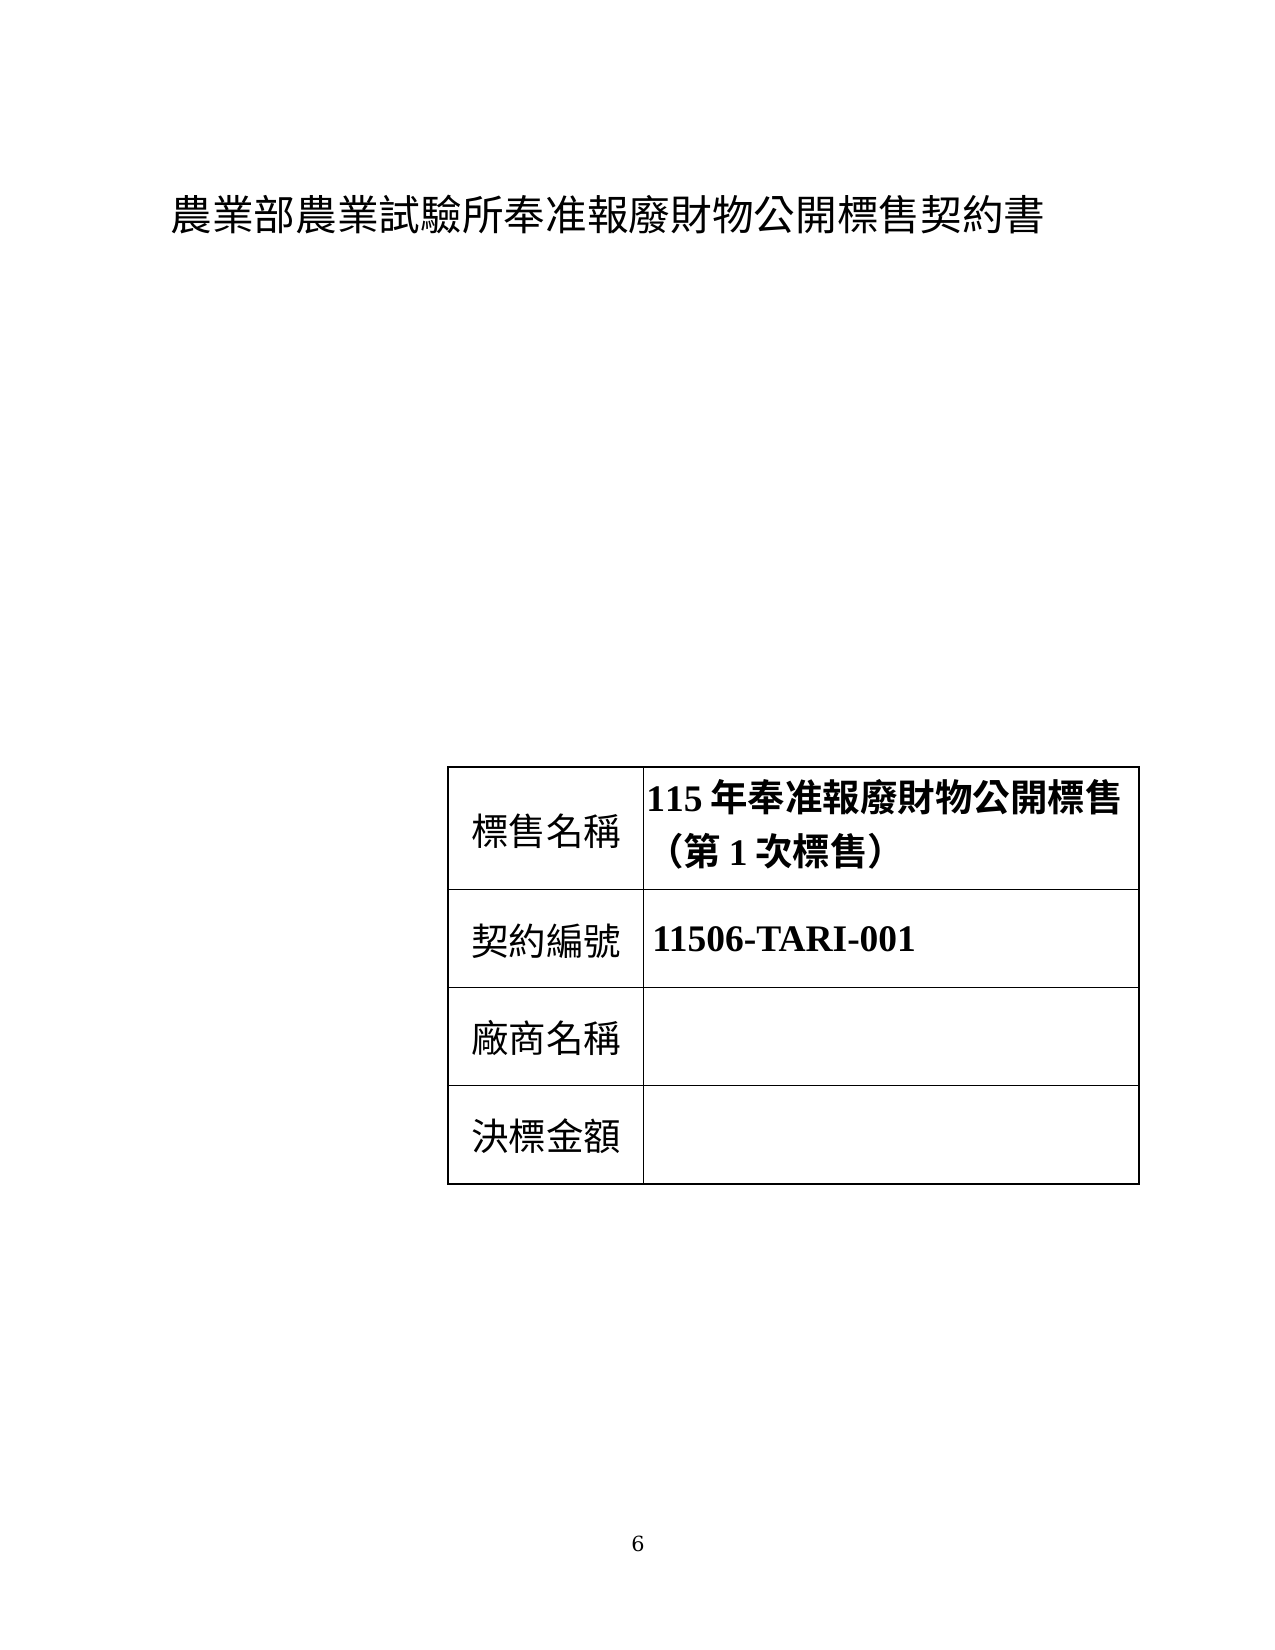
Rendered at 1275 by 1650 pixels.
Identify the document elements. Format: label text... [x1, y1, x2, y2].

table_header 標售名稱 [449, 768, 643, 889]
table_cell 契約編號 [449, 890, 643, 987]
table_cell [644, 1086, 1138, 1183]
table_cell [644, 988, 1138, 1085]
table_header 115年奉准報廢財物公開標售（第1次標售） [644, 768, 1138, 889]
table_cell 廠商名稱 [449, 988, 643, 1085]
subtitle 農業部農業試驗所奉准報廢財物公開標售契約書 [136, 197, 1139, 239]
table_cell 11506-TARI-001 [644, 890, 1138, 987]
table_cell 決標金額 [449, 1086, 643, 1183]
